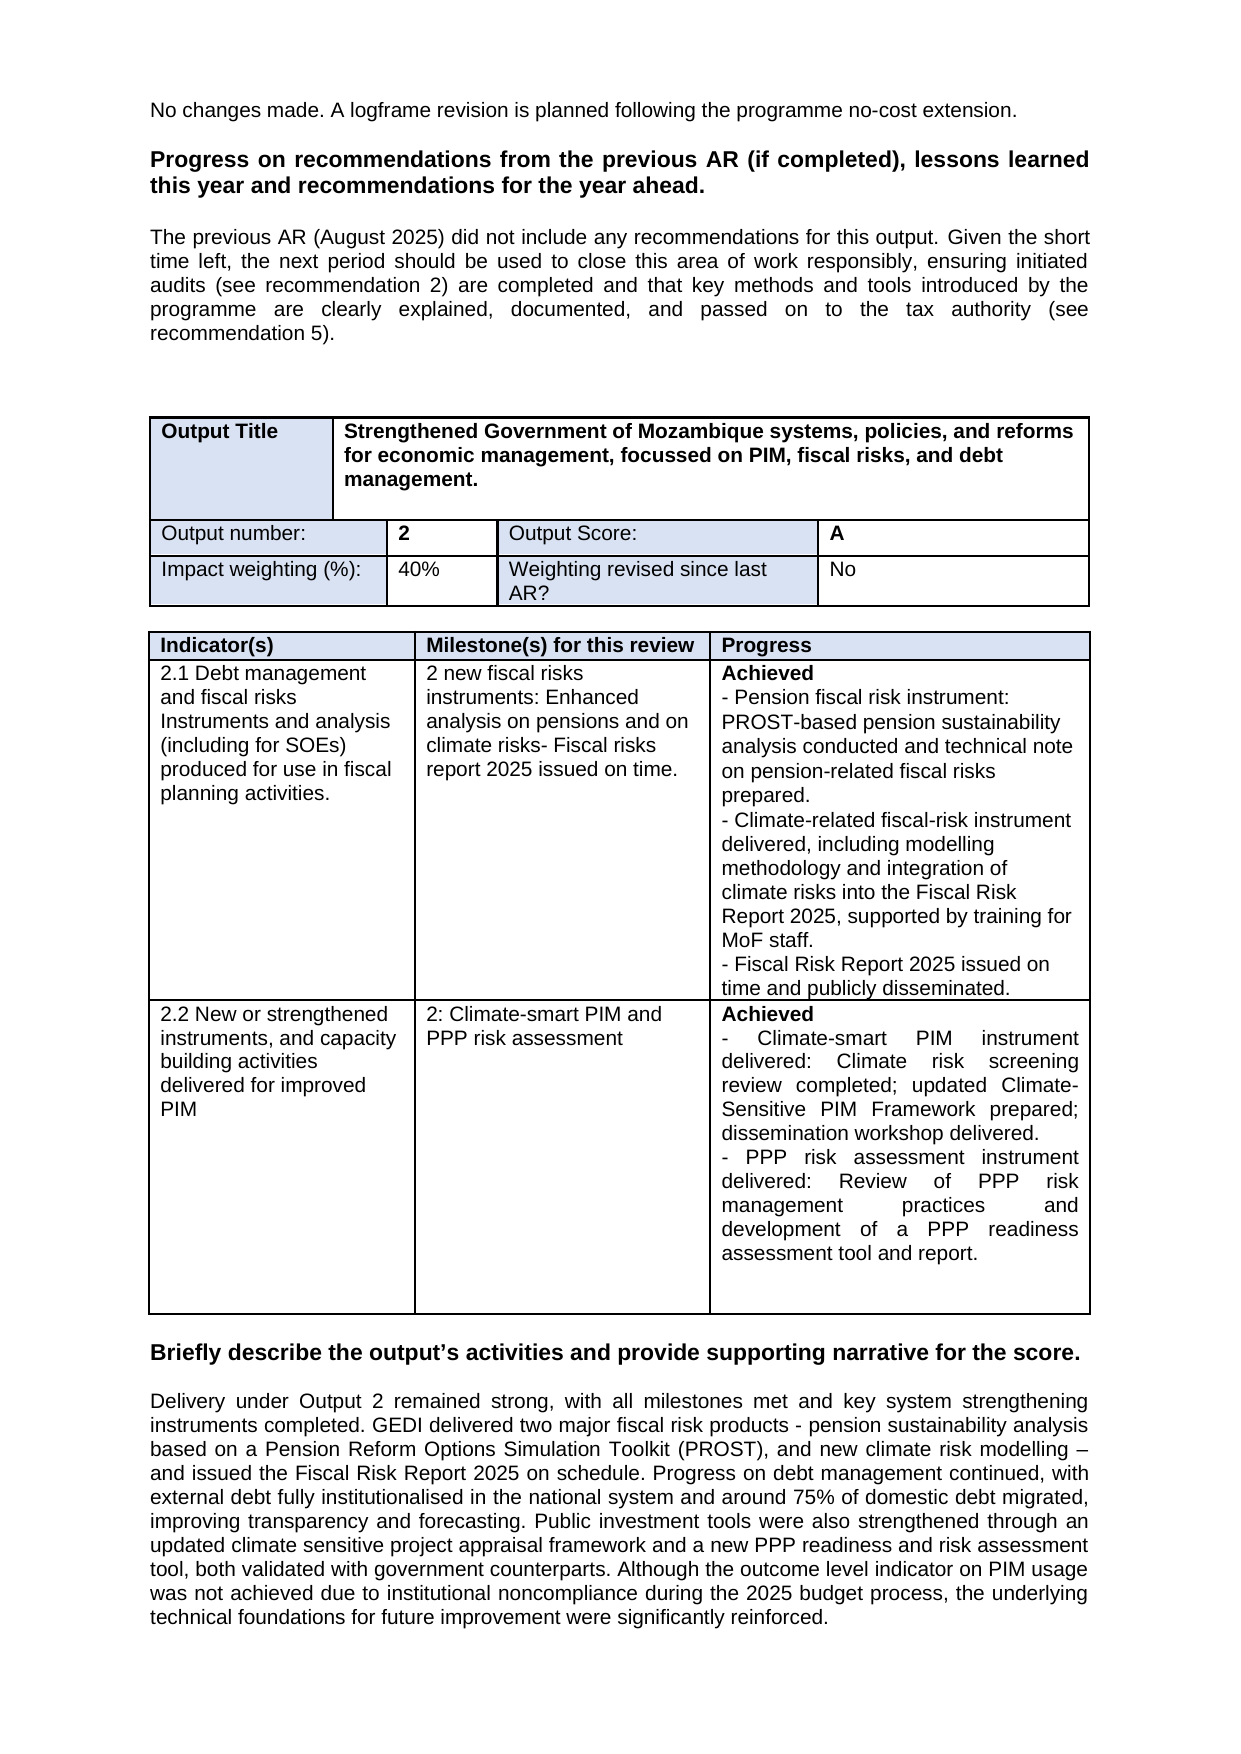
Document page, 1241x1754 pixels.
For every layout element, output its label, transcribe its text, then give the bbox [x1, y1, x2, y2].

table_cell 2: Climate-smart PIM and PPP risk assessment [416, 1001, 709, 1313]
text No changes made. A logframe revision is planned following the programme no-cost extension. [150, 98, 1090, 122]
table_header Progress [711, 633, 1089, 659]
table_header Output Title [151, 419, 332, 519]
table_cell 2 [388, 521, 496, 554]
table_cell Output Score: [499, 521, 817, 554]
table_header Indicator(s) [150, 633, 414, 659]
text The previous AR (August 2025) did not include any recommendations for this output. Given the short time left, the next period should be used to close this area of work responsibly, ensuring initiated audits (see recommendation 2) are completed and that key methods and tools introduced by the programme are clearly explained, documented, and passed on to the tax authority (see recommendation 5). [150, 225, 1090, 344]
table_cell Achieved - Climate-smart PIM instrument delivered: Climate risk screening review completed; updated Climate-Sensitive PIM Framework prepared; dissemination workshop delivered. - PPP risk assessment instrument delivered: Review of PPP risk management practices and development of a PPP readiness assessment tool and report. [711, 1001, 1089, 1313]
table_cell Impact weighting (%): [151, 557, 386, 604]
table_header Strengthened Government of Mozambique systems, policies, and reforms for economic management, focussed on PIM, fiscal risks, and debt management. [334, 419, 1088, 519]
table_cell Weighting revised since last AR? [499, 557, 817, 604]
table_header Milestone(s) for this review [416, 633, 709, 659]
table_cell 2.1 Debt management and fiscal risks Instruments and analysis (including for SOEs) produced for use in fiscal planning activities. [150, 661, 414, 999]
table_cell 2 new fiscal risks instruments: Enhanced analysis on pensions and on climate risks- Fiscal risks report 2025 issued on time. [416, 661, 709, 999]
table_cell 2.2 New or strengthened instruments, and capacity building activities delivered for improved PIM [150, 1001, 414, 1313]
text Briefly describe the output’s activities and provide supporting narrative for the score. [150, 1339, 1090, 1365]
table_cell A [819, 521, 1088, 554]
table_cell Output number: [151, 521, 386, 554]
text Delivery under Output 2 remained strong, with all milestones met and key system strengthening instruments completed. GEDI delivered two major fiscal risk products - pension sustainability analysis based on a Pension Reform Options Simulation Toolkit (PROST), and new climate risk modelling – and issued the Fiscal Risk Report 2025 on schedule. Progress on debt management continued, with external debt fully institutionalised in the national system and around 75% of domestic debt migrated, improving transparency and forecasting. Public investment tools were also strengthened through an updated climate sensitive project appraisal framework and a new PPP readiness and risk assessment tool, both validated with government counterparts. Although the outcome level indicator on PIM usage was not achieved due to institutional noncompliance during the 2025 budget process, the underlying technical foundations for future improvement were significantly reinforced. [150, 1389, 1090, 1629]
table_cell Achieved - Pension fiscal risk instrument: PROST‑based pension sustainability analysis conducted and technical note on pension‑related fiscal risks prepared. - Climate‑related fiscal‑risk instrument delivered, including modelling methodology and integration of climate risks into the Fiscal Risk Report 2025, supported by training for MoF staff. - Fiscal Risk Report 2025 issued on time and publicly disseminated. [711, 661, 1089, 999]
table_cell 40% [388, 557, 496, 604]
table_cell No [819, 557, 1088, 604]
text Progress on recommendations from the previous AR (if completed), lessons learned this year and recommendations for the year ahead. [150, 146, 1090, 198]
